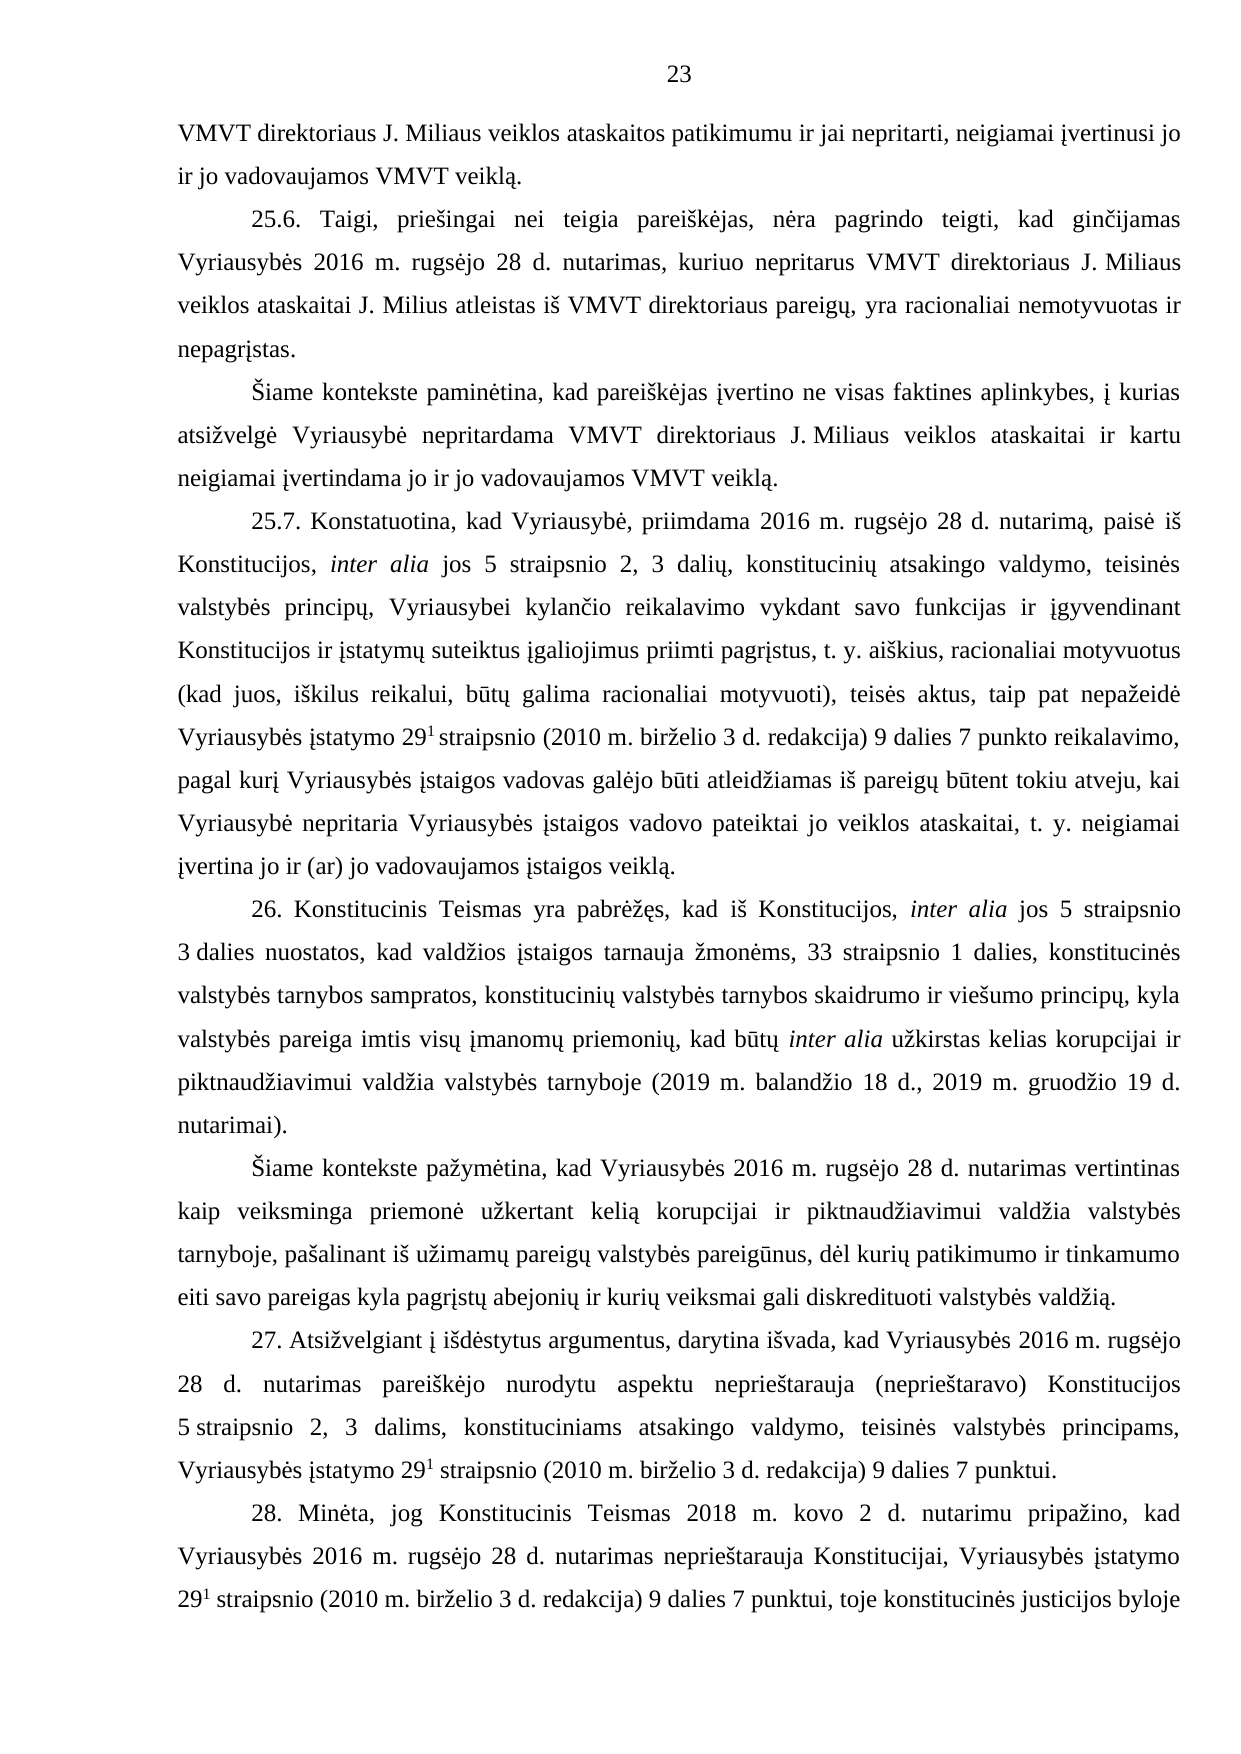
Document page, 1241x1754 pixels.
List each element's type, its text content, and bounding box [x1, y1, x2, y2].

text 25.7. Konstatuotina, kad Vyriausybė, priimdama 2016 m. rugsėjo 28 d. nutarimą, paisė iš Konstitucijos, inter alia jos 5 straipsnio 2, 3 dalių, konstitucinių atsakingo valdymo, teisinės valstybės principų, Vyriausybei kylančio reikalavimo vykdant savo funkcijas ir įgyvendinant Konstitucijos ir įstatymų suteiktus įgaliojimus priimti pagrįstus, t. y. aiškius, racionaliai motyvuotus (kad juos, iškilus reikalui, būtų galima racionaliai motyvuoti), teisės aktus, taip pat nepažeidė Vyriausybės įstatymo 291 straipsnio (2010 m. birželio 3 d. redakcija) 9 dalies 7 punkto reikalavimo, pagal kurį Vyriausybės įstaigos vadovas galėjo būti atleidžiamas iš pareigų būtent tokiu atveju, kai Vyriausybė nepritaria Vyriausybės įstaigos vadovo pateiktai jo veiklos ataskaitai, t. y. neigiamai įvertina jo ir (ar) jo vadovaujamos įstaigos veiklą. [177, 506, 1181, 880]
text 28. Minėta, jog Konstitucinis Teismas 2018 m. kovo 2 d. nutarimu pripažino, kad Vyriausybės 2016 m. rugsėjo 28 d. nutarimas neprieštarauja Konstitucijai, Vyriausybės įstatymo 291 straipsnio (2010 m. birželio 3 d. redakcija) 9 dalies 7 punktui, toje konstitucinės justicijos byloje [177, 1498, 1181, 1613]
text 27. Atsižvelgiant į išdėstytus argumentus, darytina išvada, kad Vyriausybės 2016 m. rugsėjo 28 d. nutarimas pareiškėjo nurodytu aspektu neprieštarauja (neprieštaravo) Konstitucijos 5 straipsnio 2, 3 dalims, konstituciniams atsakingo valdymo, teisinės valstybės principams, Vyriausybės įstatymo 291 straipsnio (2010 m. birželio 3 d. redakcija) 9 dalies 7 punktui. [177, 1326, 1181, 1484]
text 26. Konstitucinis Teismas yra pabrėžęs, kad iš Konstitucijos, inter alia jos 5 straipsnio 3 dalies nuostatos, kad valdžios įstaigos tarnauja žmonėms, 33 straipsnio 1 dalies, konstitucinės valstybės tarnybos sampratos, konstitucinių valstybės tarnybos skaidrumo ir viešumo principų, kyla valstybės pareiga imtis visų įmanomų priemonių, kad būtų inter alia užkirstas kelias korupcijai ir piktnaudžiavimui valdžia valstybės tarnyboje (2019 m. balandžio 18 d., 2019 m. gruodžio 19 d. nutarimai). [177, 894, 1181, 1139]
text Šiame kontekste pažymėtina, kad Vyriausybės 2016 m. rugsėjo 28 d. nutarimas vertintinas kaip veiksminga priemonė užkertant kelią korupcijai ir piktnaudžiavimui valdžia valstybės tarnyboje, pašalinant iš užimamų pareigų valstybės pareigūnus, dėl kurių patikimumo ir tinkamumo eiti savo pareigas kyla pagrįstų abejonių ir kurių veiksmai gali diskredituoti valstybės valdžią. [177, 1153, 1181, 1311]
text VMVT direktoriaus J. Miliaus veiklos ataskaitos patikimumu ir jai nepritarti, neigiamai įvertinusi jo ir jo vadovaujamos VMVT veiklą. [177, 118, 1181, 190]
text 25.6. Taigi, priešingai nei teigia pareiškėjas, nėra pagrindo teigti, kad ginčijamas Vyriausybės 2016 m. rugsėjo 28 d. nutarimas, kuriuo nepritarus VMVT direktoriaus J. Miliaus veiklos ataskaitai J. Milius atleistas iš VMVT direktoriaus pareigų, yra racionaliai nemotyvuotas ir nepagrįstas. [177, 204, 1181, 362]
text Šiame kontekste paminėtina, kad pareiškėjas įvertino ne visas faktines aplinkybes, į kurias atsižvelgė Vyriausybė nepritardama VMVT direktoriaus J. Miliaus veiklos ataskaitai ir kartu neigiamai įvertindama jo ir jo vadovaujamos VMVT veiklą. [177, 377, 1181, 492]
